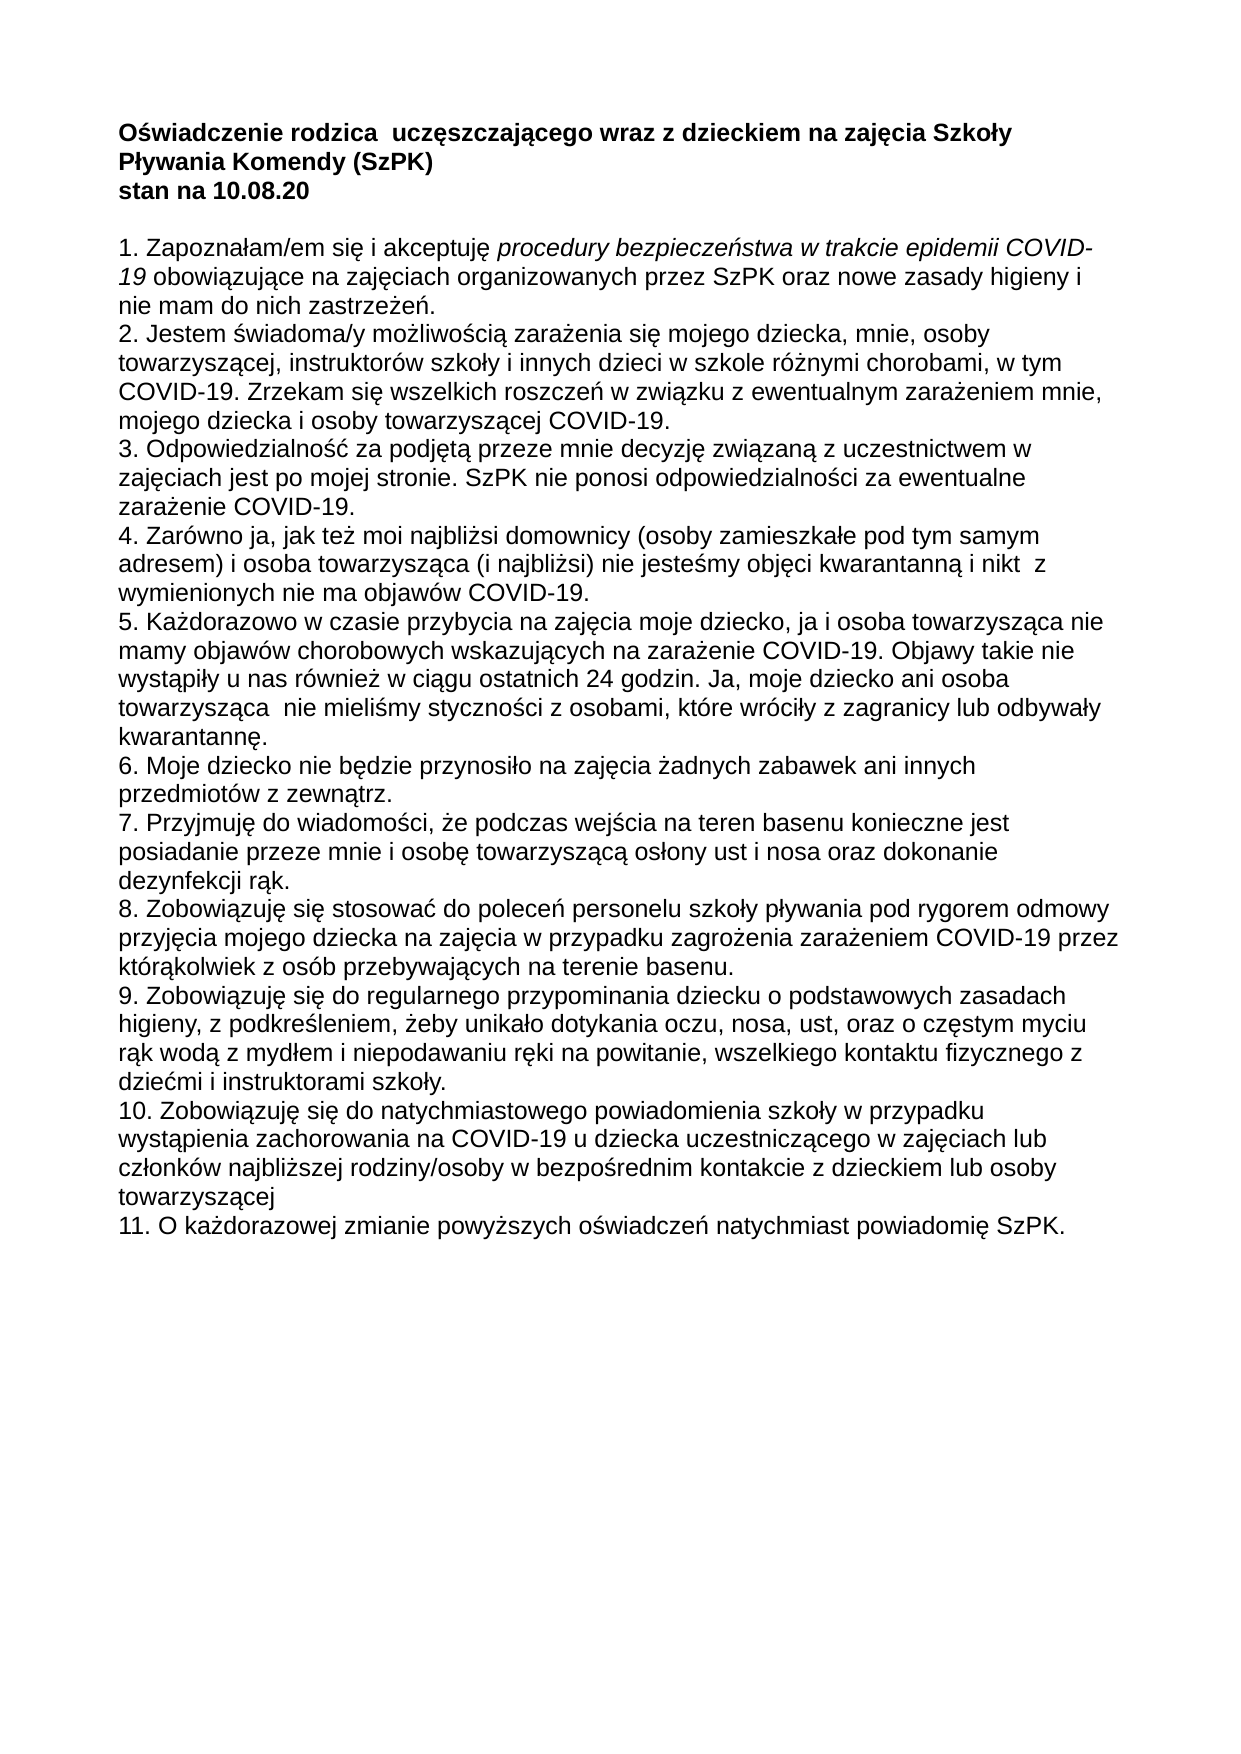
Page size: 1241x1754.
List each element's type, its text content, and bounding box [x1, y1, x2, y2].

text 3. Odpowiedzialność za podjętą przeze mnie decyzję związaną z uczestnictwem w zajęciach jest po mojej stronie. SzPK nie ponosi odpowiedzialności za ewentualne zarażenie COVID-19. [118, 434, 1122, 521]
text 7. Przyjmuję do wiadomości, że podczas wejścia na teren basenu konieczne jest posiadanie przeze mnie i osobę towarzyszącą osłony ust i nosa oraz dokonanie dezynfekcji rąk. [118, 808, 1122, 894]
text 9. Zobowiązuję się do regularnego przypominania dziecku o podstawowych zasadach higieny, z podkreśleniem, żeby unikało dotykania oczu, nosa, ust, oraz o częstym myciu rąk wodą z mydłem i niepodawaniu ręki na powitanie, wszelkiego kontaktu fizycznego z dziećmi i instruktorami szkoły. [118, 981, 1122, 1096]
text 10. Zobowiązuję się do natychmiastowego powiadomienia szkoły w przypadku wystąpienia zachorowania na COVID-19 u dziecka uczestniczącego w zajęciach lub członków najbliższej rodziny/osoby w bezpośrednim kontakcie z dzieckiem lub osoby towarzyszącej [118, 1096, 1122, 1211]
text 4. Zarówno ja, jak też moi najbliżsi domownicy (osoby zamieszkałe pod tym samym adresem) i osoba towarzysząca (i najbliżsi) nie jesteśmy objęci kwarantanną i nikt z wymienionych nie ma objawów COVID-19. [118, 521, 1122, 607]
text 11. O każdorazowej zmianie powyższych oświadczeń natychmiast powiadomię SzPK. [118, 1211, 1122, 1239]
text 5. Każdorazowo w czasie przybycia na zajęcia moje dziecko, ja i osoba towarzysząca nie mamy objawów chorobowych wskazujących na zarażenie COVID-19. Objawy takie nie wystąpiły u nas również w ciągu ostatnich 24 godzin. Ja, moje dziecko ani osoba towarzysząca nie mieliśmy styczności z osobami, które wróciły z zagranicy lub odbywały kwarantannę. 6. Moje dziecko nie będzie przynosiło na zajęcia żadnych zabawek ani innych przedmiotów z zewnątrz. [118, 607, 1122, 808]
text 1. Zapoznałam/em się i akceptuję procedury bezpieczeństwa w trakcie epidemii COVID-19 obowiązujące na zajęciach organizowanych przez SzPK oraz nowe zasady higieny i nie mam do nich zastrzeżeń. [118, 233, 1122, 319]
text 8. Zobowiązuję się stosować do poleceń personelu szkoły pływania pod rygorem odmowy przyjęcia mojego dziecka na zajęcia w przypadku zagrożenia zarażeniem COVID-19 przez którąkolwiek z osób przebywających na terenie basenu. [118, 894, 1122, 981]
text 2. Jestem świadoma/y możliwością zarażenia się mojego dziecka, mnie, osoby towarzyszącej, instruktorów szkoły i innych dzieci w szkole różnymi chorobami, w tym COVID-19. Zrzekam się wszelkich roszczeń w związku z ewentualnym zarażeniem mnie, mojego dziecka i osoby towarzyszącej COVID-19. [118, 319, 1122, 434]
text Oświadczenie rodzica uczęszczającego wraz z dzieckiem na zajęcia Szkoły Pływania Komendy (SzPK) stan na 10.08.20 [118, 118, 1122, 233]
